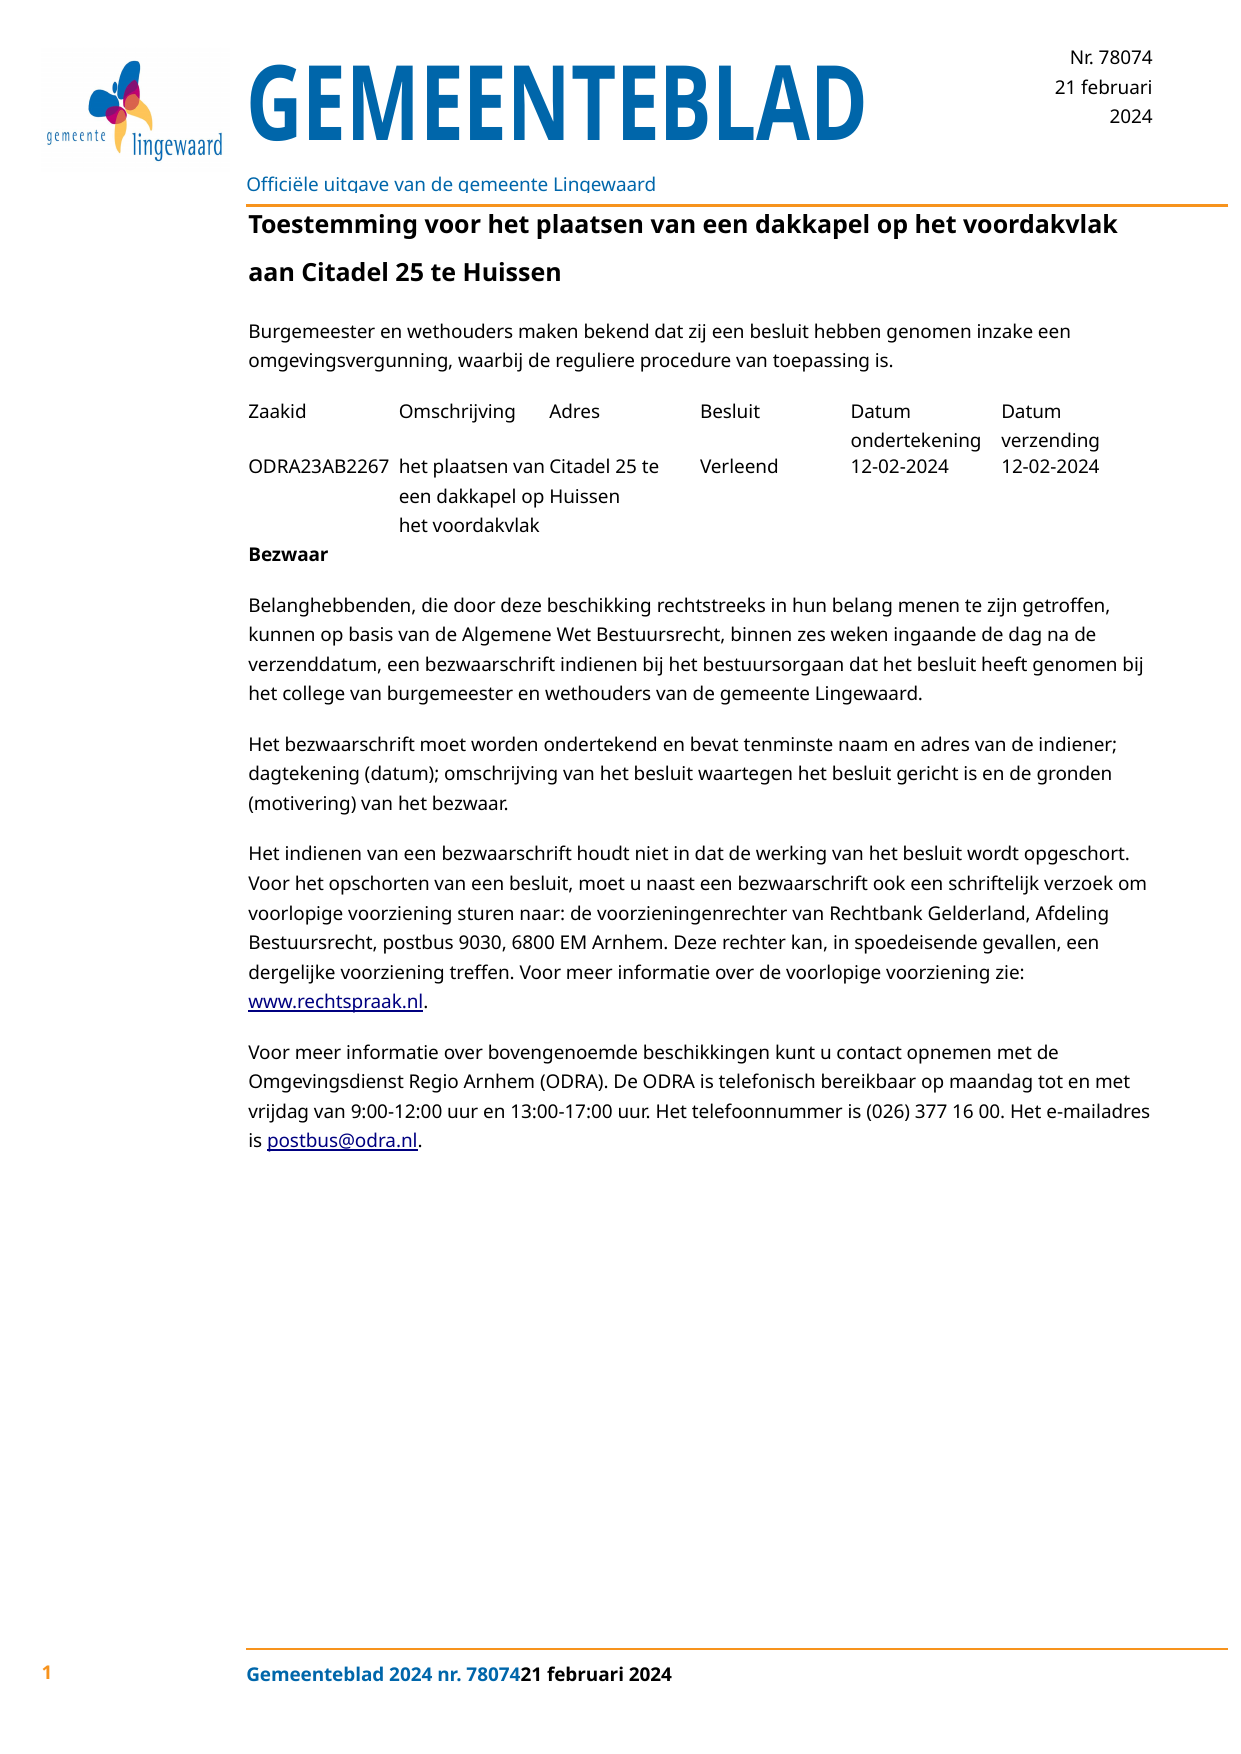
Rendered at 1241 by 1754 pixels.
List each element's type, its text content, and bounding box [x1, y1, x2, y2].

table_cell 12-02-2024 [1001, 453, 1152, 538]
text Het indienen van een bezwaarschrift houdt niet in dat de werking van het besluit wordt opgeschort. Voor het opschorten van een besluit, moet u naast een bezwaarschrift ook een schriftelijk verzoek om voorlopige voorziening sturen naar: de voorzieningenrechter van Rechtbank Gelderland, Afdeling Bestuursrecht, postbus 9030, 6800 EM Arnhem. Deze rechter kan, in spoedeisende gevallen, een dergelijke voorziening treffen. Voor meer informatie over de voorlopige voorziening zie: www.rechtspraak.nl. [248, 841, 1152, 1014]
text Voor meer informatie over bovengenoemde beschikkingen kunt u contact opnemen met de Omgevingsdienst Regio Arnhem (ODRA). De ODRA is telefonisch bereikbaar op maandag tot en met vrijdag van 9:00-12:00 uur en 13:00-17:00 uur. Het telefoonnummer is (026) 377 16 00. Het e-mailadres is postbus@odra.nl. [248, 1039, 1152, 1153]
text Het bezwaarschrift moet worden ondertekend en bevat tenminste naam en adres van de indiener; dagtekening (datum); omschrijving van het besluit waartegen het besluit gericht is en de gronden (motivering) van het bezwaar. [248, 731, 1152, 816]
picture [41, 47, 231, 172]
table_header Besluit [700, 398, 850, 453]
table_cell Verleend [700, 453, 850, 538]
text Bezwaar [248, 541, 1152, 567]
table_header Adres [549, 398, 700, 453]
table_cell Citadel 25 te Huissen [549, 453, 700, 538]
text Toestemming voor het plaatsen van een dakkapel op het voordakvlak aan Citadel 25 te Huissen [248, 207, 1152, 288]
table_header Zaakid [248, 398, 398, 453]
table_header Datum verzending [1001, 398, 1152, 453]
text Belanghebbenden, die door deze beschikking rechtstreeks in hun belang menen te zijn getroffen, kunnen op basis van de Algemene Wet Bestuursrecht, binnen zes weken ingaande de dag na de verzenddatum, een bezwaarschrift indienen bij het bestuursorgaan dat het besluit heeft genomen bij het college van burgemeester en wethouders van de gemeente Lingewaard. [248, 592, 1152, 706]
table_header Datum ondertekening [850, 398, 1001, 453]
table_header Omschrijving [399, 398, 549, 453]
table_cell het plaatsen van een dakkapel op het voordakvlak [399, 453, 549, 538]
table_cell 12-02-2024 [850, 453, 1001, 538]
table_cell ODRA23AB2267 [248, 453, 398, 538]
text Burgemeester en wethouders maken bekend dat zij een besluit hebben genomen inzake een omgevingsvergunning, waarbij de reguliere procedure van toepassing is. [248, 318, 1152, 373]
